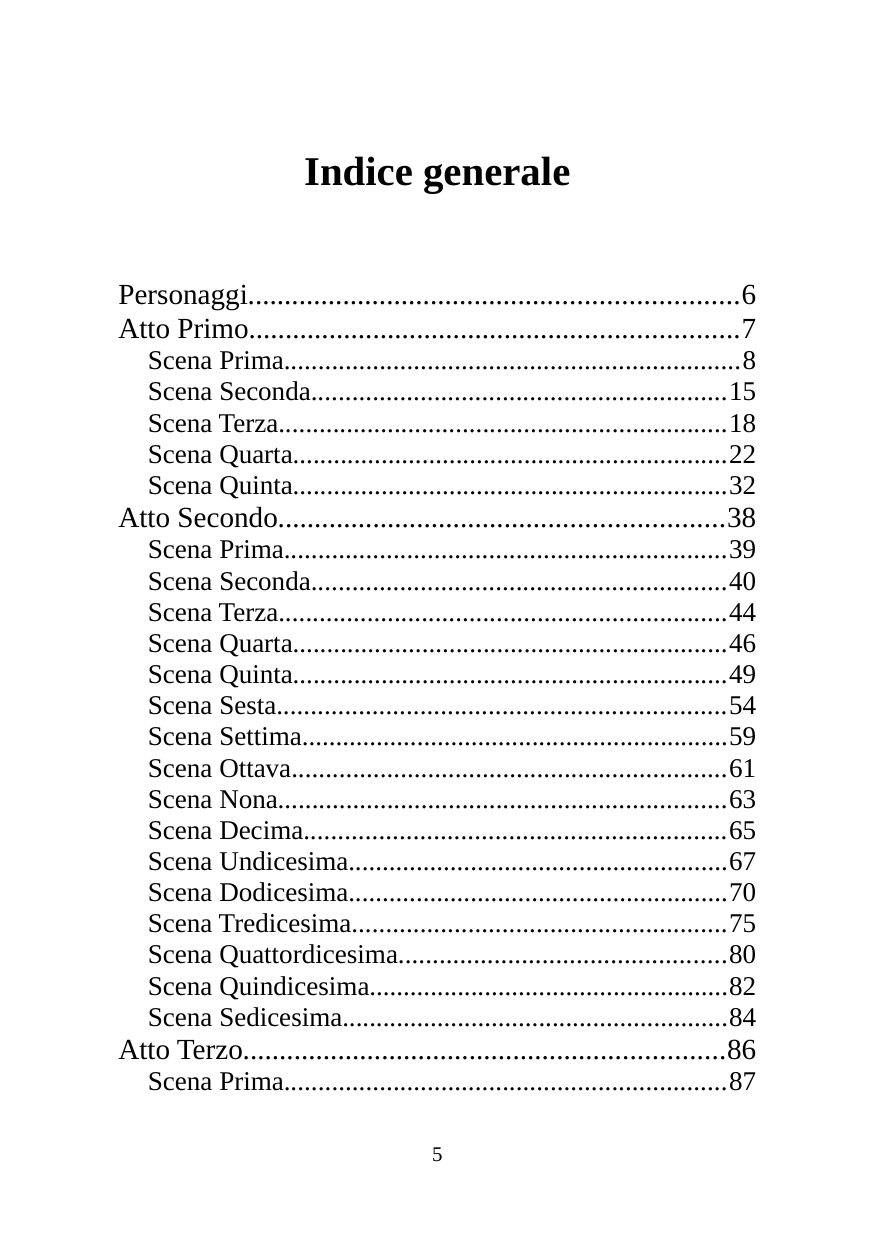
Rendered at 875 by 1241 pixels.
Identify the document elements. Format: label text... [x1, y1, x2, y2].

text Scena Decima 65 [148, 814, 756, 845]
text Scena Nona 63 [148, 783, 756, 814]
text Scena Quattordicesima 80 [148, 938, 756, 970]
text Scena Prima 39 [148, 534, 756, 565]
text Scena Quarta 46 [148, 627, 756, 658]
text Scena Undicesima 67 [148, 845, 756, 876]
text Scena Prima 8 [148, 344, 756, 376]
subtitle Indice generale [118, 148, 756, 194]
text Scena Dodicesima 70 [148, 876, 756, 907]
text Scena Quinta 32 [148, 469, 756, 500]
text Personaggi 6 [118, 277, 756, 311]
text Scena Sesta 54 [148, 689, 756, 721]
text Scena Sedicesima 84 [148, 1001, 756, 1032]
text Atto Terzo 86 [118, 1032, 756, 1066]
text Scena Terza 18 [148, 407, 756, 438]
text Scena Prima 87 [148, 1066, 756, 1097]
text Scena Seconda 15 [148, 376, 756, 407]
text Atto Primo 7 [118, 311, 756, 344]
text Scena Quinta 49 [148, 658, 756, 689]
text Scena Seconda 40 [148, 565, 756, 596]
text Atto Secondo 38 [118, 500, 756, 534]
text Scena Tredicesima 75 [148, 907, 756, 938]
text Scena Settima 59 [148, 721, 756, 752]
text Scena Ottava 61 [148, 752, 756, 783]
text Scena Quindicesima 82 [148, 970, 756, 1001]
text Scena Terza 44 [148, 596, 756, 627]
text Scena Quarta 22 [148, 438, 756, 469]
